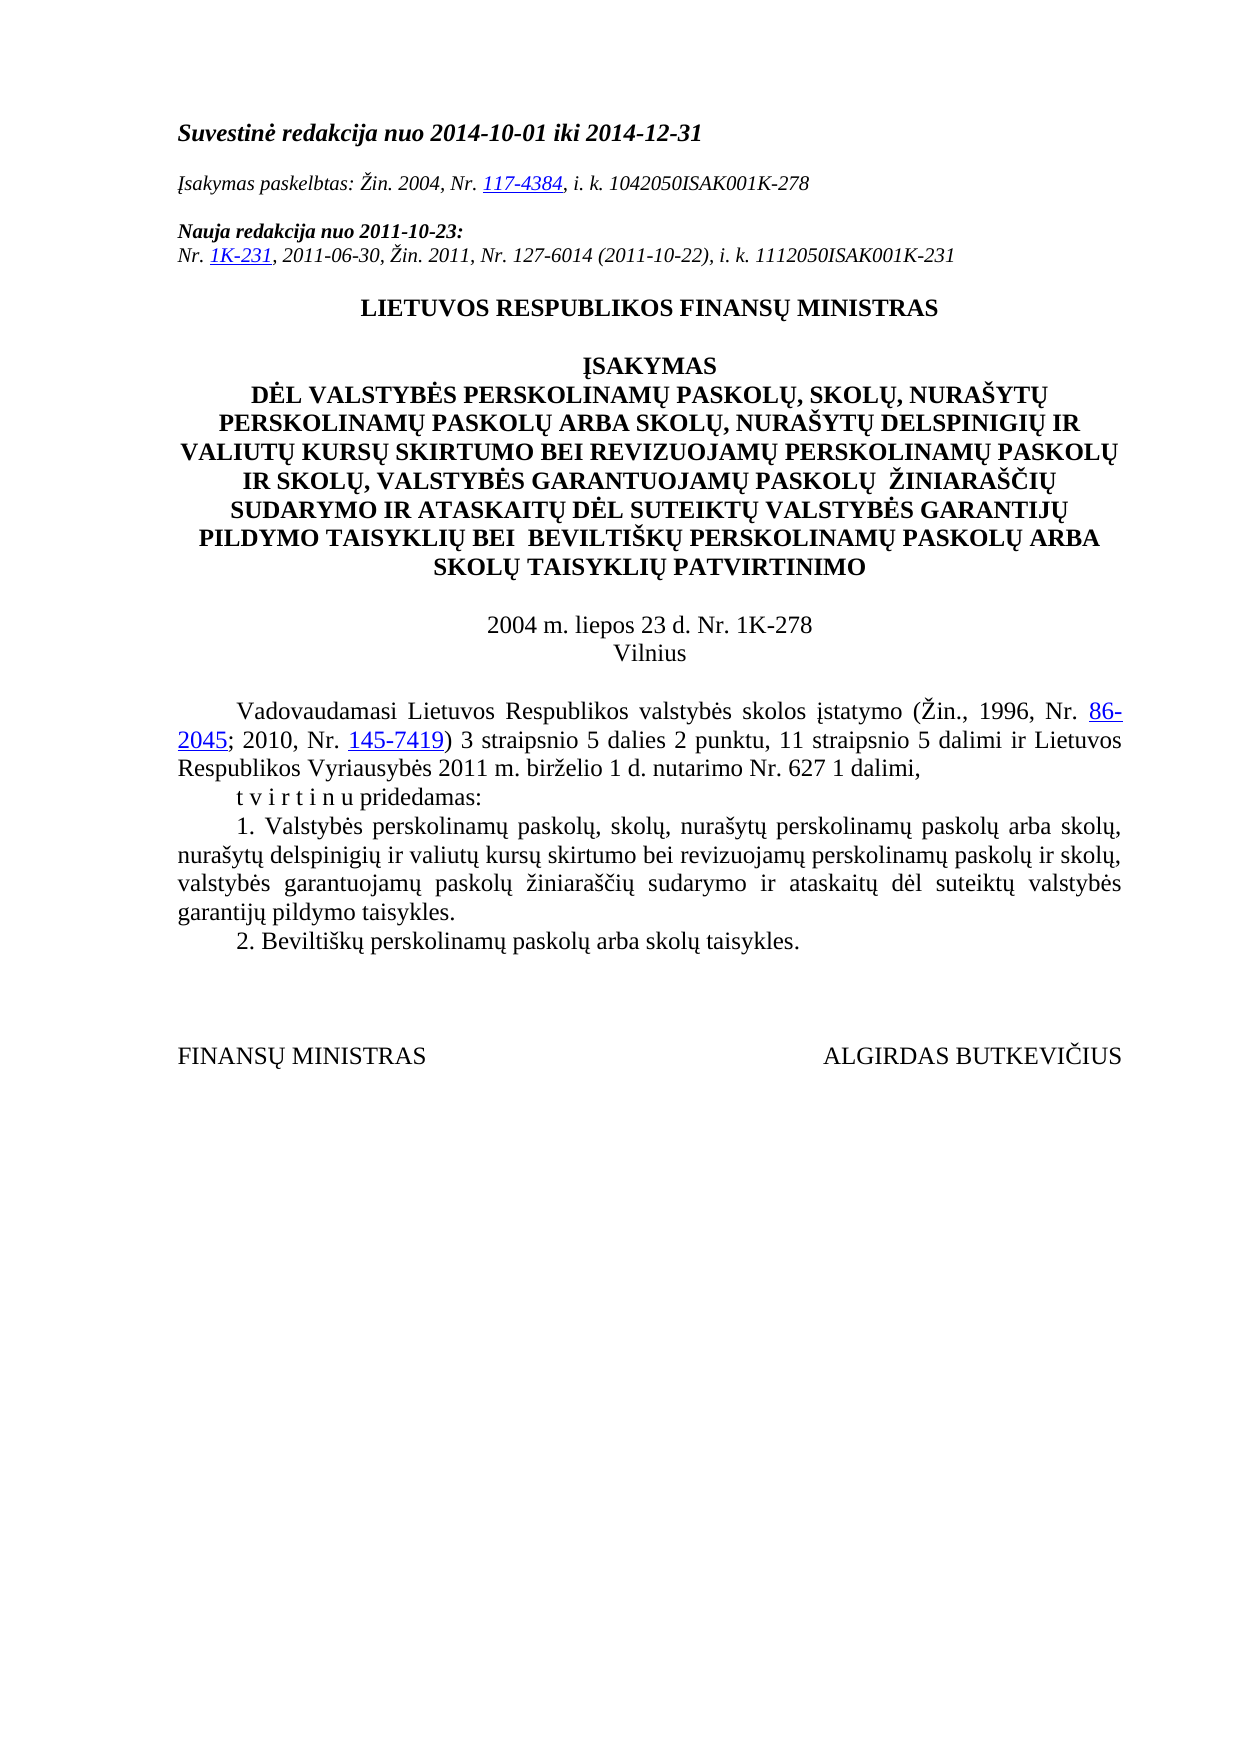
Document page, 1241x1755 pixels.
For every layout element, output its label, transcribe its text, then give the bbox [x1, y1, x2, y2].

text Suvestinė redakcija nuo 2014-10-01 iki 2014-12-31 [177, 118, 1122, 147]
text Vilnius [177, 638, 1122, 667]
text Nr. 1K-231, 2011-06-30, Žin. 2011, Nr. 127-6014 (2011-10-22), i. k. 1112050ISAK001K-231 [177, 243, 1122, 267]
text 2. Beviltiškų perskolinamų paskolų arba skolų taisykles. [177, 926, 1122, 955]
text FINANSŲ MINISTRAS ALGIRDAS BUTKEVIČIUS [177, 1041, 1122, 1070]
text Nauja redakcija nuo 2011-10-23: [177, 219, 1122, 243]
text LIETUVOS RESPUBLIKOS FINANSŲ MINISTRAS [177, 293, 1122, 322]
text ĮSAKYMAS [177, 351, 1122, 380]
text Įsakymas paskelbtas: Žin. 2004, Nr. 117-4384, i. k. 1042050ISAK001K-278 [177, 171, 1122, 195]
text DĖL VALSTYBĖS PERSKOLINAMŲ PASKOLŲ, SKOLŲ, NURAŠYTŲ PERSKOLINAMŲ PASKOLŲ ARBA SKOLŲ, NURAŠYTŲ DELSPINIGIŲ IR VALIUTŲ KURSŲ SKIRTUMO BEI REVIZUOJAMŲ PERSKOLINAMŲ PASKOLŲ IR SKOLŲ, VALSTYBĖS GARANTUOJAMŲ PASKOLŲ ŽINIARAŠČIŲ SUDARYMO IR ATASKAITŲ DĖL SUTEIKTŲ VALSTYBĖS GARANTIJŲ PILDYMO TAISYKLIŲ BEI BEVILTIŠKŲ PERSKOLINAMŲ PASKOLŲ ARBA SKOLŲ TAISYKLIŲ PATVIRTINIMO [177, 380, 1122, 581]
text 1. Valstybės perskolinamų paskolų, skolų, nurašytų perskolinamų paskolų arba skolų, nurašytų delspinigių ir valiutų kursų skirtumo bei revizuojamų perskolinamų paskolų ir skolų, valstybės garantuojamų paskolų žiniaraščių sudarymo ir ataskaitų dėl suteiktų valstybės garantijų pildymo taisykles. [177, 811, 1122, 926]
text Vadovaudamasi Lietuvos Respublikos valstybės skolos įstatymo (Žin., 1996, Nr. 86-2045; 2010, Nr. 145-7419) 3 straipsnio 5 dalies 2 punktu, 11 straipsnio 5 dalimi ir Lietuvos Respublikos Vyriausybės 2011 m. birželio 1 d. nutarimo Nr. 627 1 dalimi, [177, 696, 1122, 782]
text t v i r t i n u pridedamas: [177, 782, 1122, 811]
text 2004 m. liepos 23 d. Nr. 1K-278 [177, 610, 1122, 638]
